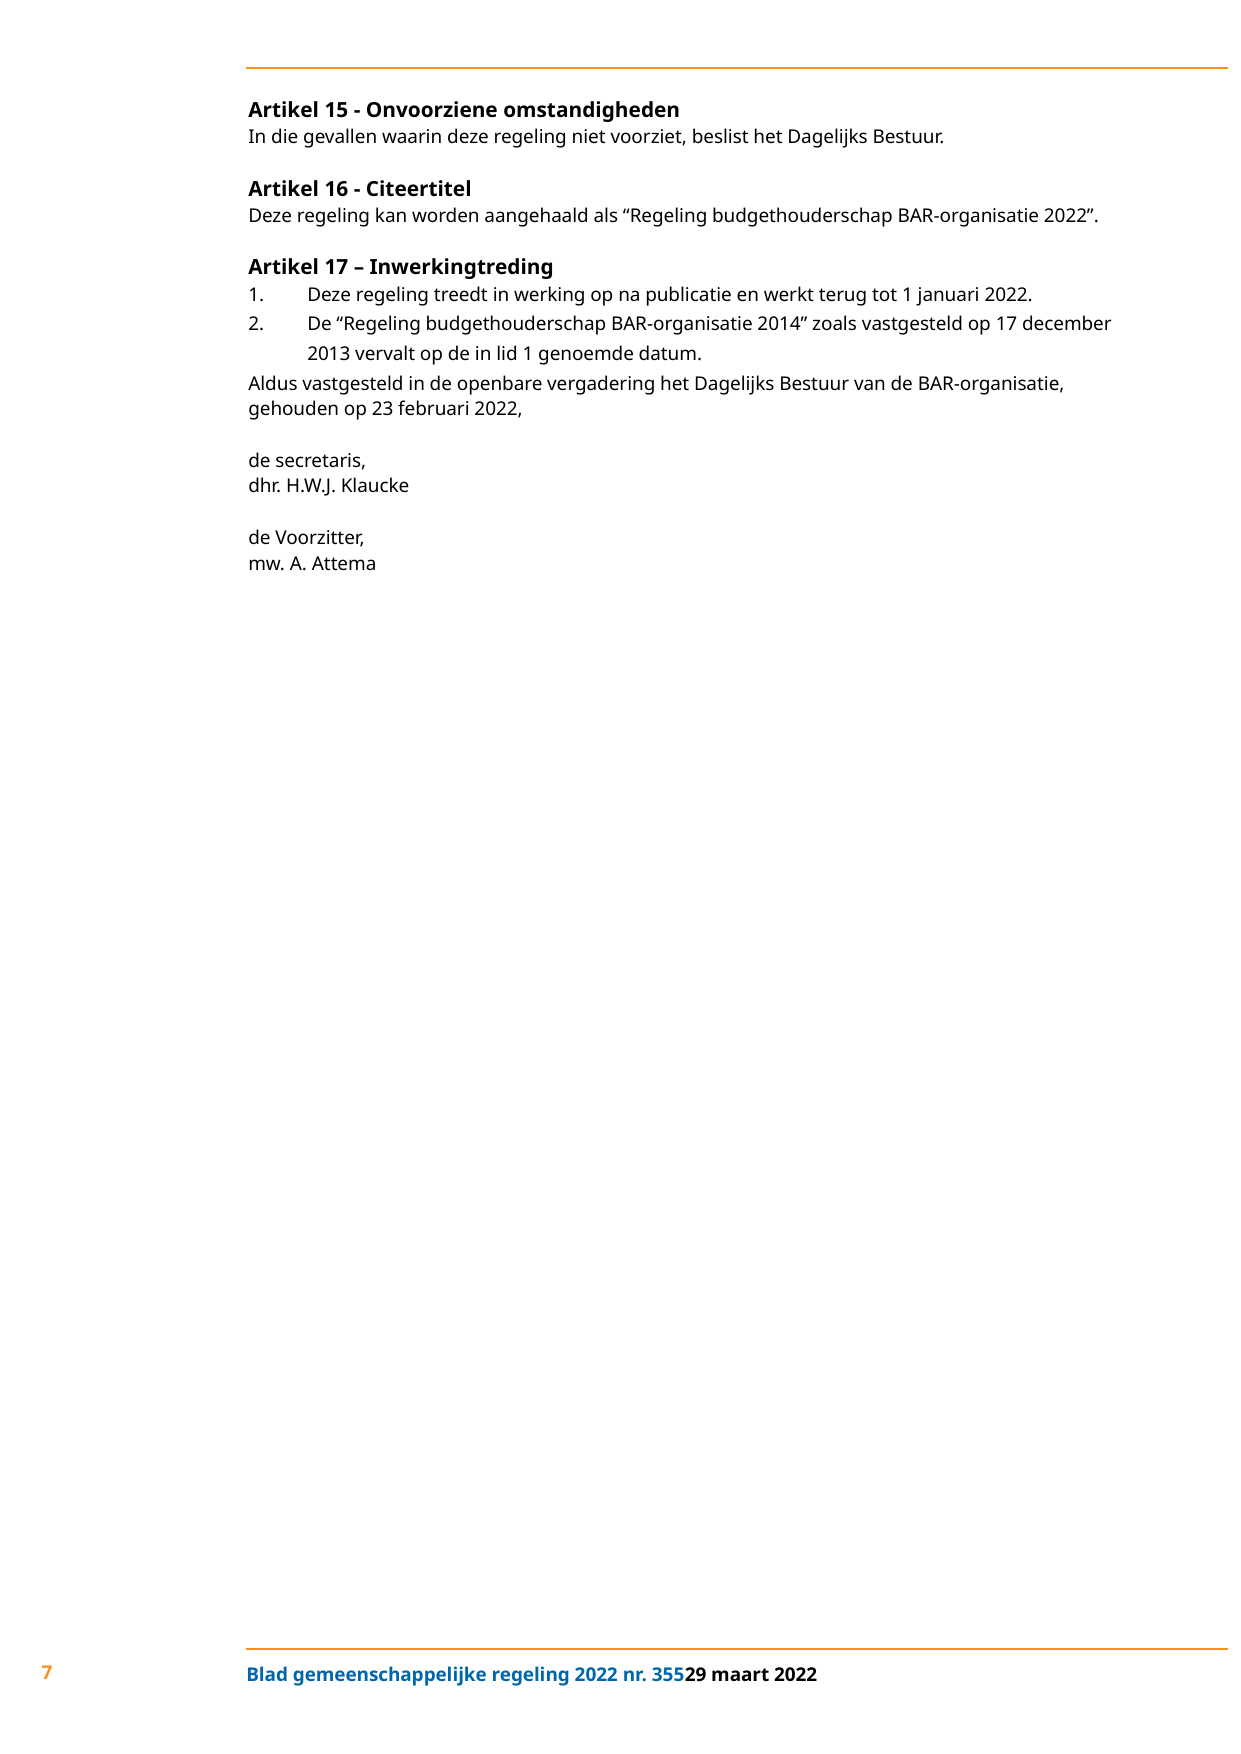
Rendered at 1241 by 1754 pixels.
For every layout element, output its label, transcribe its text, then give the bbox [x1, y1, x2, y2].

text In die gevallen waarin deze regeling niet voorziet, beslist het Dagelijks Bestuur. [248, 123, 1152, 149]
list De “Regeling budgethouderschap BAR-organisatie 2014” zoals vastgesteld op 17 december 2013 vervalt op de in lid 1 genoemde datum. [248, 311, 1152, 366]
text Artikel 15 - Onvoorziene omstandigheden [248, 95, 1152, 123]
text Artikel 17 – Inwerkingtreding [248, 252, 1152, 281]
list Deze regeling treedt in werking op na publicatie en werkt terug tot 1 januari 2022. [248, 281, 1152, 307]
text dhr. H.W.J. Klaucke [248, 473, 1152, 498]
text mw. A. Attema [248, 550, 1152, 576]
text de Voorzitter, [248, 524, 1152, 550]
text Artikel 16 - Citeertitel [248, 174, 1152, 202]
picture [41, 47, 231, 172]
text de secretaris, [248, 447, 1152, 473]
text Deze regeling kan worden aangehaald als “Regeling budgethouderschap BAR-organisatie 2022”. [248, 202, 1152, 228]
text Aldus vastgesteld in de openbare vergadering het Dagelijks Bestuur van de BAR-organisatie, gehouden op 23 februari 2022, [248, 370, 1152, 421]
